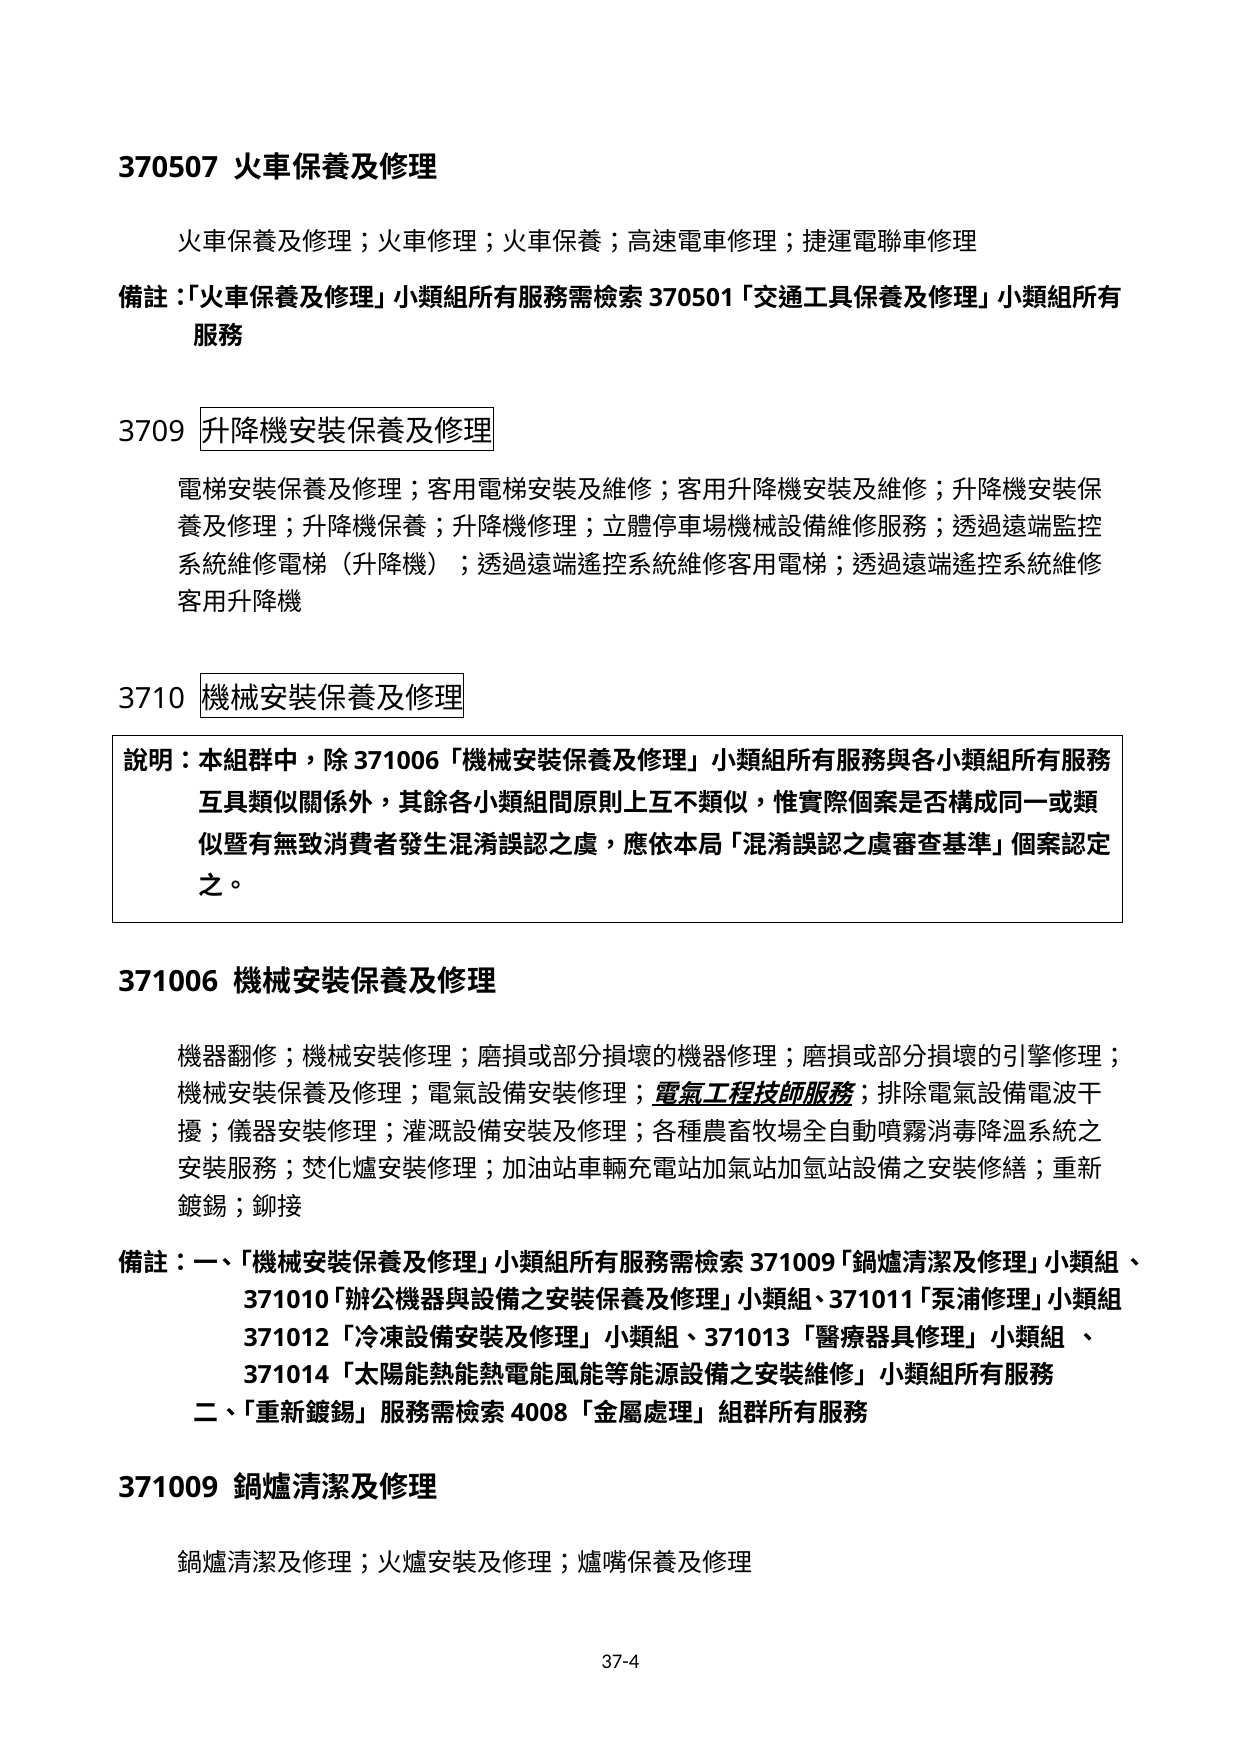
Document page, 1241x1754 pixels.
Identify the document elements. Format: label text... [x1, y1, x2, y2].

text 3710 [118, 675, 200, 717]
text 3709 [118, 408, 200, 450]
text 升降機安裝保養及修理 [201, 408, 493, 450]
text 機械安裝保養及修理 [201, 675, 463, 717]
text 備註：一、「機械安裝保養及修理」小類組所有服務需檢索371009「鍋爐清潔及修理」小類組、371010「辦公機器與設備之安裝保養及修理」小類組、371011「泵浦修理」小類組、371012「冷凍設備安裝及修理」小類組、371013「醫療器具修理」小類組、371014「太陽能熱能熱電能風能等能源設備之安裝維修」小類組所有服務 [118, 1242, 1122, 1392]
text 371006 機械安裝保養及修理 [118, 942, 1122, 1017]
text 機器翻修；機械安裝修理；磨損或部分損壞的機器修理；磨損或部分損壞的引擎修理；機械安裝保養及修理；電氣設備安裝修理；電氣工程技師服務；排除電氣設備電波干擾；儀器安裝修理；灌溉設備安裝及修理；各種農畜牧場全自動噴霧消毒降溫系統之安裝服務；焚化爐安裝修理；加油站車輛充電站加氣站加氫站設備之安裝修繕；重新鍍錫；鉚接 [177, 1035, 1122, 1223]
text 火車保養及修理；火車修理；火車保養；高速電車修理；捷運電聯車修理 [177, 221, 1122, 258]
text 鍋爐清潔及修理；火爐安裝及修理；爐嘴保養及修理 [177, 1542, 1122, 1579]
text 二、「重新鍍錫」服務需檢索4008「金屬處理」組群所有服務 [193, 1392, 1122, 1429]
table_header 說明：本組群中，除371006「機械安裝保養及修理」小類組所有服務與各小類組所有服務互具類似關係外，其餘各小類組間原則上互不類似，惟實際個案是否構成同一或類似暨有無致消費者發生混淆誤認之虞，應依本局「混淆誤認之虞審查基準」個案認定之。 [113, 736, 1122, 922]
text [494, 408, 1122, 450]
text 備註：「火車保養及修理」小類組所有服務需檢索370501「交通工具保養及修理」小類組所有服務 [118, 277, 1122, 352]
text 電梯安裝保養及修理；客用電梯安裝及維修；客用升降機安裝及維修；升降機安裝保養及修理；升降機保養；升降機修理；立體停車場機械設備維修服務；透過遠端監控系統維修電梯（升降機）；透過遠端遙控系統維修客用電梯；透過遠端遙控系統維修客用升降機 [177, 469, 1122, 619]
text [464, 675, 1122, 717]
text 370507 火車保養及修理 [118, 127, 1122, 202]
text 371009 鍋爐清潔及修理 [118, 1448, 1122, 1523]
